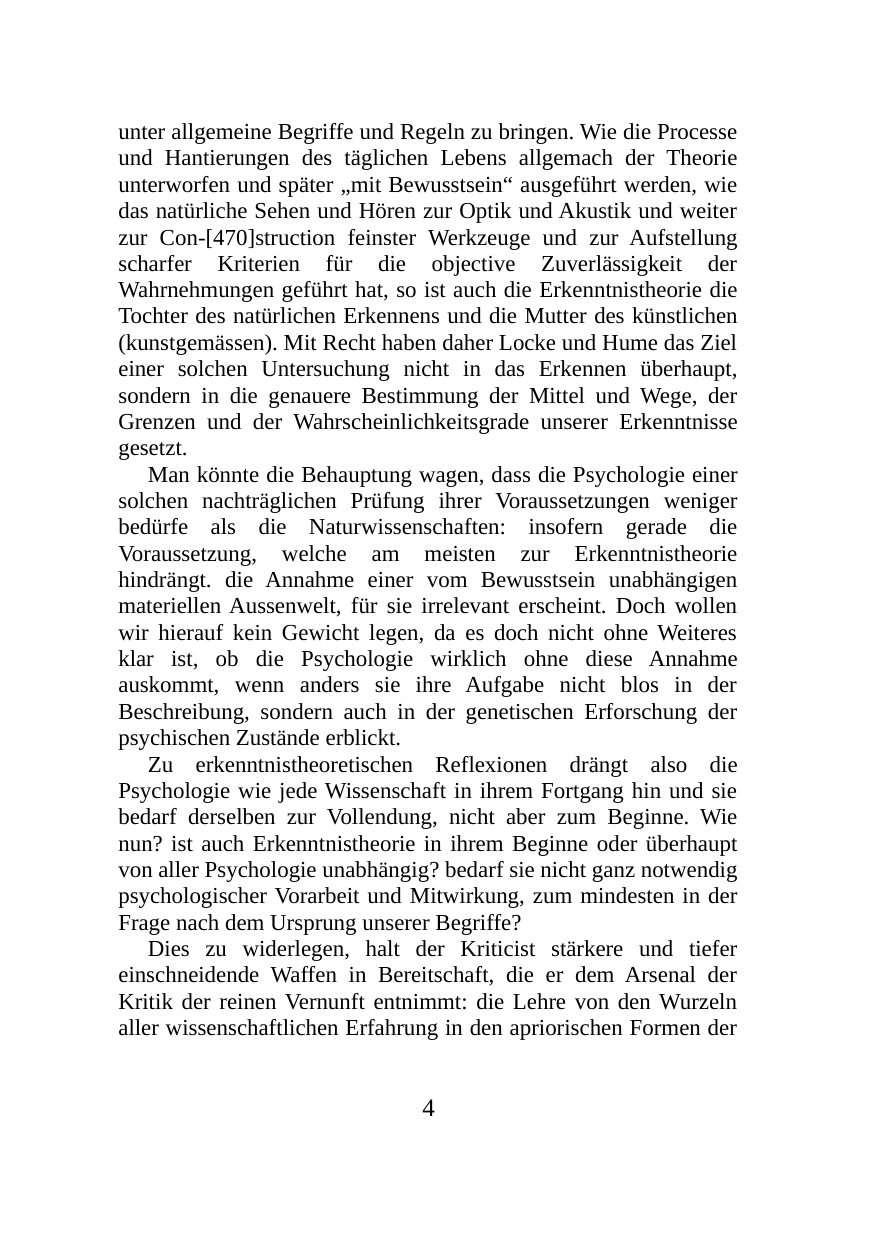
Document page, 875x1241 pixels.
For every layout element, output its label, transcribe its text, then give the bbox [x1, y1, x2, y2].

text Man könnte die Behauptung wagen, dass die Psychologie einer solchen nachträglichen Prüfung ihrer Voraussetzungen weniger bedürfe als die Naturwissenschaften: insofern gerade die Voraussetzung, welche am meisten zur Erkenntnistheorie hindrängt. die Annahme einer vom Bewusstsein unabhängigen materiellen Aussenwelt, für sie irrelevant erscheint. Doch wollen wir hierauf kein Gewicht legen, da es doch nicht ohne Weiteres klar ist, ob die Psychologie wirklich ohne diese Annahme auskommt, wenn anders sie ihre Aufgabe nicht blos in der Beschreibung, sondern auch in der genetischen Erforschung der psychischen Zustände erblickt. [118, 461, 738, 751]
text Dies zu widerlegen, halt der Kriticist stärkere und tiefer einschneidende Waffen in Bereitschaft, die er dem Arsenal der Kritik der reinen Vernunft entnimmt: die Lehre von den Wurzeln aller wissenschaftlichen Erfahrung in den apriorischen Formen der [118, 935, 738, 1041]
text Zu erkenntnistheoretischen Reflexionen drängt also die Psychologie wie jede Wissenschaft in ihrem Fortgang hin und sie bedarf derselben zur Vollendung, nicht aber zum Beginne. Wie nun? ist auch Erkenntnistheorie in ihrem Beginne oder überhaupt von aller Psychologie unabhängig? bedarf sie nicht ganz notwendig psychologischer Vorarbeit und Mitwirkung, zum mindesten in der Frage nach dem Ursprung unserer Begriffe? [118, 751, 738, 935]
text unter allgemeine Begriffe und Regeln zu bringen. Wie die Processe und Hantierungen des täglichen Lebens allgemach der Theorie unterworfen und später „mit Bewusstsein“ ausgeführt werden, wie das natürliche Sehen und Hören zur Optik und Akustik und weiter zur Con-[470]struction feinster Werkzeuge und zur Aufstellung scharfer Kriterien für die objective Zuverlässigkeit der Wahrnehmungen geführt hat, so ist auch die Erkenntnistheorie die Tochter des natürlichen Erkennens und die Mutter des künstlichen (kunstgemässen). Mit Recht haben daher Locke und Hume das Ziel einer solchen Untersuchung nicht in das Erkennen überhaupt, sondern in die genauere Bestimmung der Mittel und Wege, der Grenzen und der Wahrscheinlichkeitsgrade unserer Erkenntnisse gesetzt. [118, 118, 738, 461]
